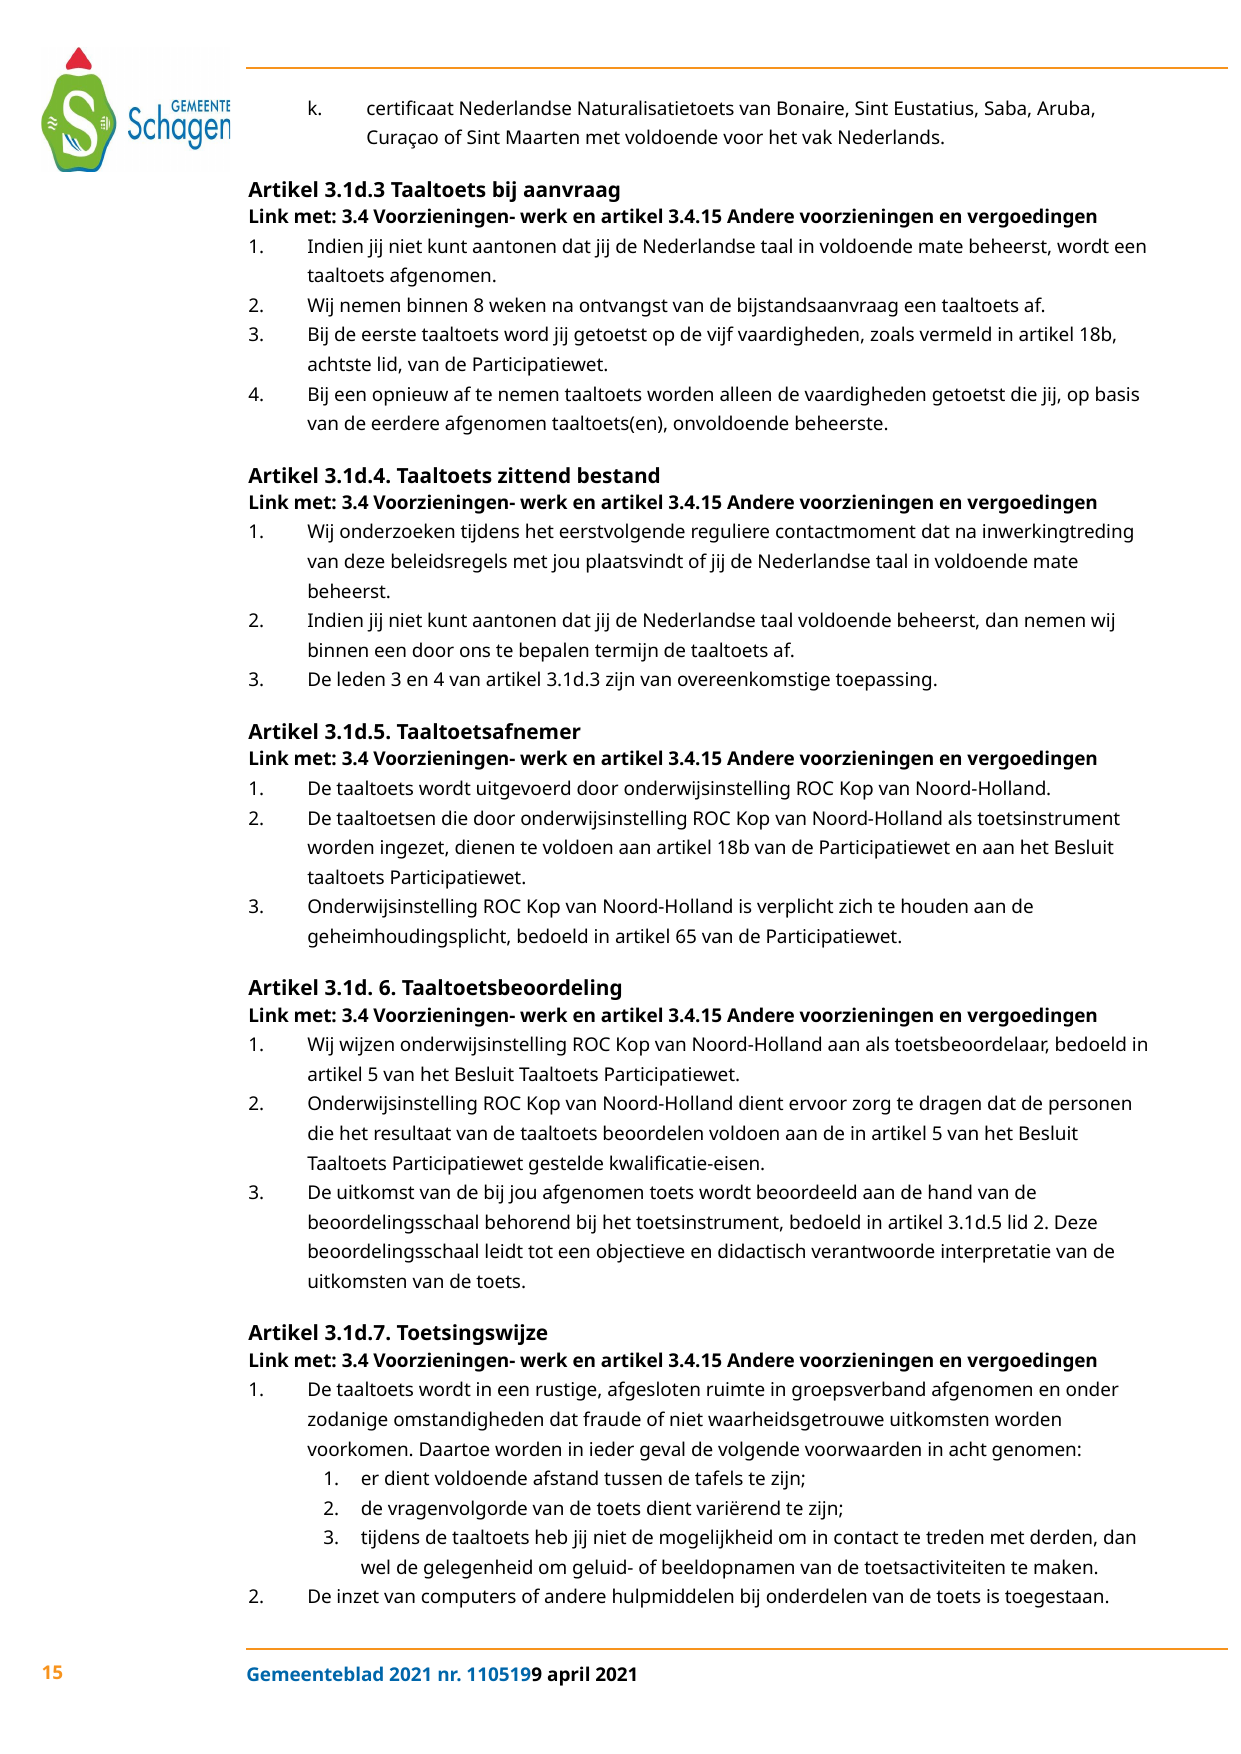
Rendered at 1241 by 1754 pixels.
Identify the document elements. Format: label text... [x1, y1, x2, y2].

text Link met: 3.4 Voorzieningen- werk en artikel 3.4.15 Andere voorzieningen en vergoedingen [248, 1347, 1152, 1373]
text Link met: 3.4 Voorzieningen- werk en artikel 3.4.15 Andere voorzieningen en vergoedingen [248, 489, 1152, 515]
list Indien jij niet kunt aantonen dat jij de Nederlandse taal voldoende beheerst, dan nemen wij binnen een door ons te bepalen termijn de taaltoets af. [248, 607, 1152, 663]
list Bij een opnieuw af te nemen taaltoets worden alleen de vaardigheden getoetst die jij, op basis van de eerdere afgenomen taaltoets(en), onvoldoende beheerste. [248, 381, 1152, 436]
list Indien jij niet kunt aantonen dat jij de Nederlandse taal in voldoende mate beheerst, wordt een taaltoets afgenomen. [248, 233, 1152, 288]
text Artikel 3.1d.4. Taaltoets zittend bestand [248, 461, 1152, 489]
list Wij wijzen onderwijsinstelling ROC Kop van Noord-Holland aan als toetsbeoordelaar, bedoeld in artikel 5 van het Besluit Taaltoets Participatiewet. [248, 1031, 1152, 1087]
text Artikel 3.1d.3 Taaltoets bij aanvraag [248, 175, 1152, 203]
text Artikel 3.1d. 6. Taaltoetsbeoordeling [248, 973, 1152, 1002]
list Wij onderzoeken tijdens het eerstvolgende reguliere contactmoment dat na inwerkingtreding van deze beleidsregels met jou plaatsvindt of jij de Nederlandse taal in voldoende mate beheerst. [248, 519, 1152, 604]
list De leden 3 en 4 van artikel 3.1d.3 zijn van overeenkomstige toepassing. [248, 667, 1152, 692]
list Wij nemen binnen 8 weken na ontvangst van de bijstandsaanvraag een taaltoets af. [248, 292, 1152, 318]
list De taaltoets wordt uitgevoerd door onderwijsinstelling ROC Kop van Noord-Holland. [248, 775, 1152, 801]
list De inzet van computers of andere hulpmiddelen bij onderdelen van de toets is toegestaan. [248, 1584, 1152, 1609]
list tijdens de taaltoets heb jij niet de mogelijkheid om in contact te treden met derden, dan wel de gelegenheid om geluid- of beeldopnamen van de toetsactiviteiten te maken. [323, 1524, 1152, 1580]
text Link met: 3.4 Voorzieningen- werk en artikel 3.4.15 Andere voorzieningen en vergoedingen [248, 203, 1152, 229]
list Onderwijsinstelling ROC Kop van Noord-Holland dient ervoor zorg te dragen dat de personen die het resultaat van de taaltoets beoordelen voldoen aan de in artikel 5 van het Besluit Taaltoets Participatiewet gestelde kwalificatie-eisen. [248, 1091, 1152, 1176]
list De taaltoets wordt in een rustige, afgesloten ruimte in groepsverband afgenomen en onder zodanige omstandigheden dat fraude of niet waarheidsgetrouwe uitkomsten worden voorkomen. Daartoe worden in ieder geval de volgende voorwaarden in acht genomen: [248, 1377, 1152, 1461]
list De taaltoetsen die door onderwijsinstelling ROC Kop van Noord-Holland als toetsinstrument worden ingezet, dienen te voldoen aan artikel 18b van de Participatiewet en aan het Besluit taaltoets Participatiewet. [248, 805, 1152, 889]
list certificaat Nederlandse Naturalisatietoets van Bonaire, Sint Eustatius, Saba, Aruba, Curaçao of Sint Maarten met voldoende voor het vak Nederlands. [307, 95, 1152, 150]
text Artikel 3.1d.7. Toetsingswijze [248, 1318, 1152, 1347]
list er dient voldoende afstand tussen de tafels te zijn; [323, 1465, 1152, 1491]
list de vragenvolgorde van de toets dient variërend te zijn; [323, 1495, 1152, 1521]
list Onderwijsinstelling ROC Kop van Noord-Holland is verplicht zich te houden aan de geheimhoudingsplicht, bedoeld in artikel 65 van de Participatiewet. [248, 893, 1152, 949]
text Link met: 3.4 Voorzieningen- werk en artikel 3.4.15 Andere voorzieningen en vergoedingen [248, 746, 1152, 771]
picture [41, 47, 231, 172]
list De uitkomst van de bij jou afgenomen toets wordt beoordeeld aan de hand van de beoordelingsschaal behorend bij het toetsinstrument, bedoeld in artikel 3.1d.5 lid 2. Deze beoordelingsschaal leidt tot een objectieve en didactisch verantwoorde interpretatie van de uitkomsten van de toets. [248, 1179, 1152, 1294]
text Artikel 3.1d.5. Taaltoetsafnemer [248, 717, 1152, 746]
text Link met: 3.4 Voorzieningen- werk en artikel 3.4.15 Andere voorzieningen en vergoedingen [248, 1002, 1152, 1028]
list Bij de eerste taaltoets word jij getoetst op de vijf vaardigheden, zoals vermeld in artikel 18b, achtste lid, van de Participatiewet. [248, 322, 1152, 377]
